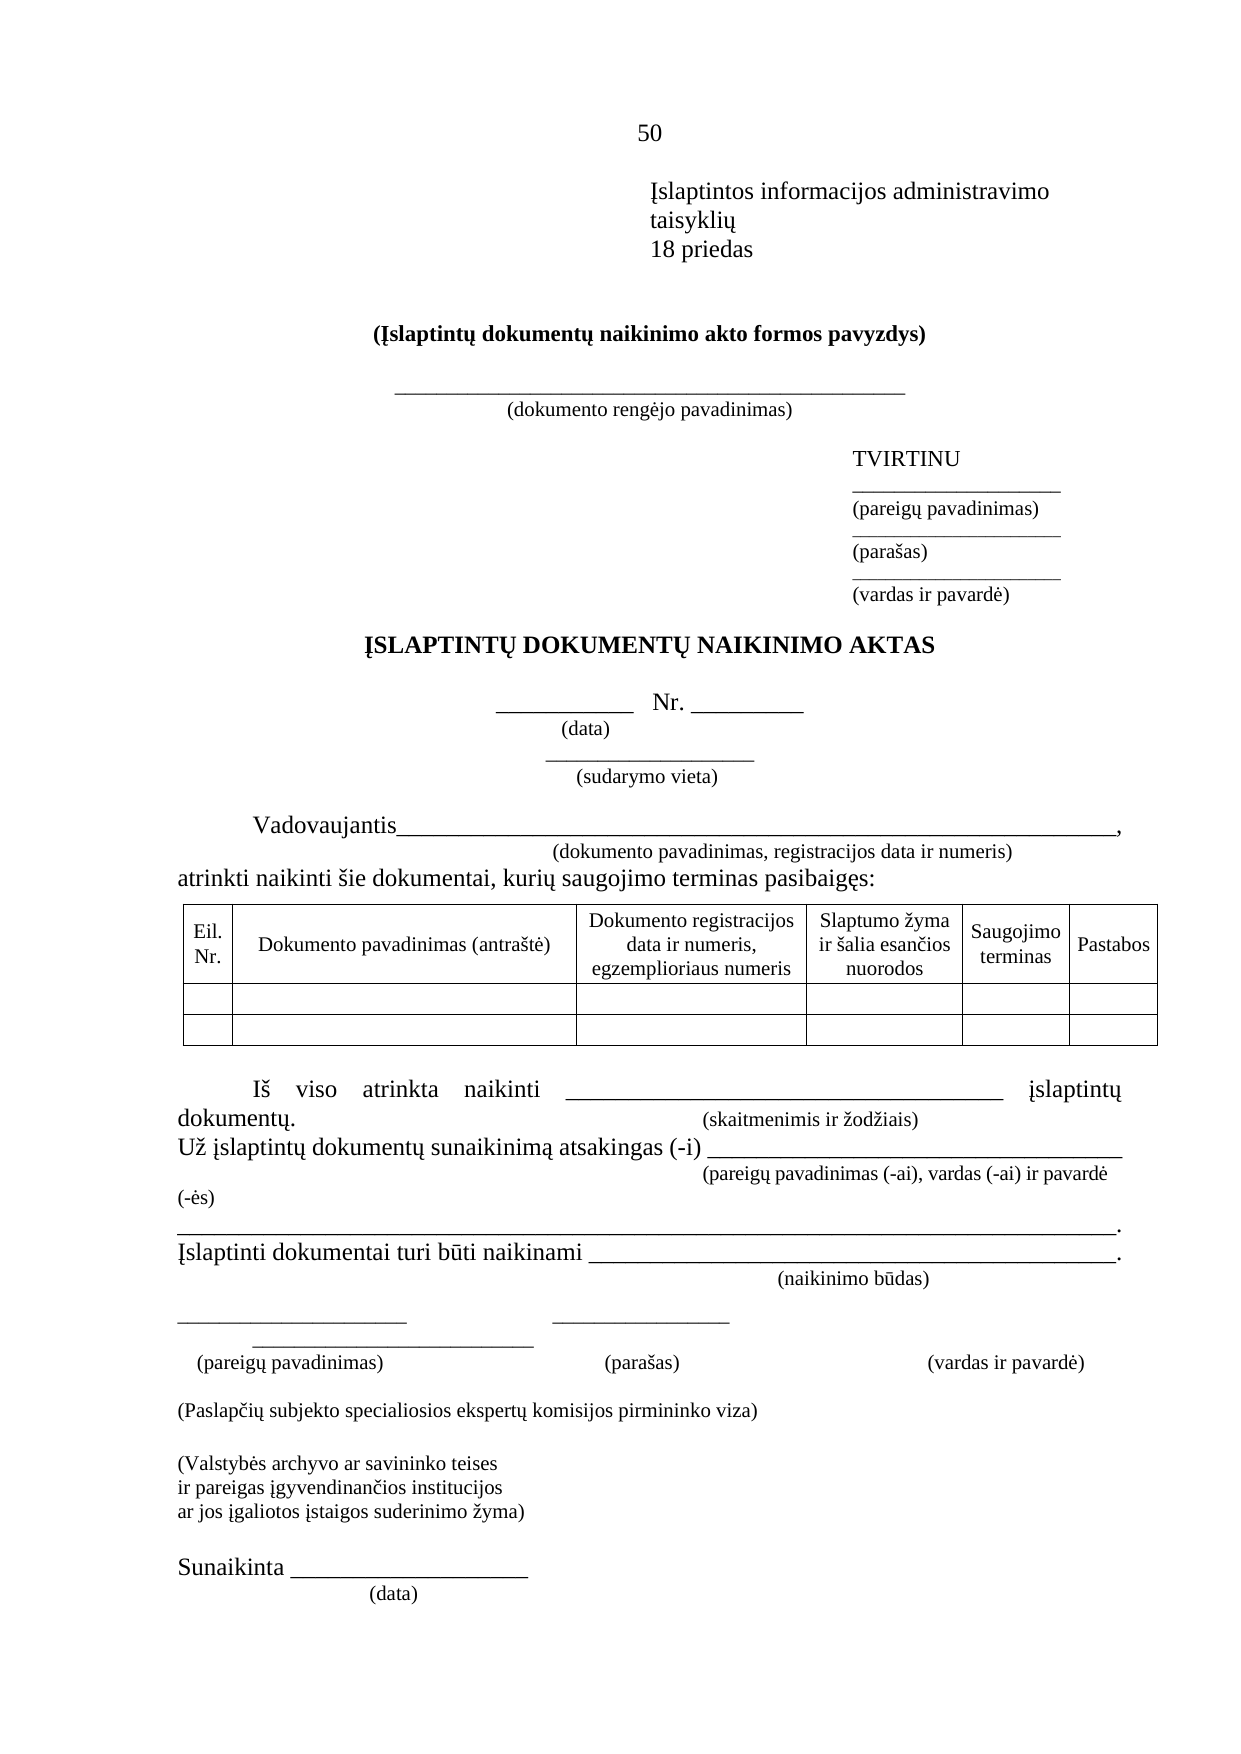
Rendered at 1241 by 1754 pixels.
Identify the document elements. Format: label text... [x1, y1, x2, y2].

text ______________________ _________________ ___________________________ [177, 1302, 1122, 1350]
text (naikinimo būdas) [177, 1266, 1122, 1290]
text (Įslaptintų dokumentų naikinimo akto formos pavyzdys) [177, 320, 1122, 346]
text ar jos įgaliotos įstaigos suderinimo žyma) [177, 1499, 1122, 1523]
text _________________________ [852, 519, 1122, 539]
table_cell [233, 984, 576, 1013]
text Įslaptinti dokumentai turi būti naikinami . [177, 1237, 1122, 1266]
text (data) [252, 1581, 1122, 1605]
text ir pareigas įgyvendinančios institucijos [177, 1475, 1122, 1499]
table_cell [577, 1015, 806, 1044]
table_cell [184, 984, 232, 1013]
text (Paslapčių subjekto specialiosios ekspertų komisijos pirmininko viza) [177, 1398, 1122, 1422]
text ____________________ [852, 471, 1122, 495]
text Iš viso atrinkta naikinti ___________________________________ įslaptintų dokumentų. (skaitmenimis ir žodžiais) [177, 1074, 1122, 1132]
table_header Saugojimo terminas [963, 905, 1069, 983]
table_cell [807, 1015, 962, 1044]
text (parašas) [852, 539, 1122, 563]
text Sunaikinta ___________________ [177, 1552, 1122, 1581]
text (pareigų pavadinimas (-ai), vardas (-ai) ir pavardė (-ės) [177, 1161, 1122, 1209]
text 18 priedas [650, 234, 1122, 263]
text _________________________ [852, 563, 1122, 582]
table_cell [963, 984, 1069, 1013]
text _________________________________________________ [177, 373, 1122, 397]
table_cell [577, 984, 806, 1013]
text (pareigų pavadinimas) (parašas) (vardas ir pavardė) [177, 1350, 1122, 1374]
text TVIRTINU [852, 445, 1122, 471]
table_header Dokumento pavadinimas (antraštė) [233, 905, 576, 983]
text (pareigų pavadinimas) [852, 495, 1122, 519]
text Įslaptintos informacijos administravimo taisyklių [650, 176, 1122, 234]
text (dokumento rengėjo pavadinimas) [177, 397, 1122, 421]
table_cell [963, 1015, 1069, 1044]
text (dokumento pavadinimas, registracijos data ir numeris) [177, 839, 1122, 863]
text ___________ Nr. _________ [177, 687, 1122, 716]
table_cell [1070, 1015, 1157, 1044]
text ĮSLAPTINTŲ DOKUMENTŲ NAIKINIMO AKTAS [177, 630, 1122, 659]
text Už įslaptintų dokumentų sunaikinimą atsakingas (-i) [177, 1132, 1122, 1161]
text atrinkti naikinti šie dokumentai, kurių saugojimo terminas pasibaigęs: [177, 863, 1122, 892]
text . [177, 1209, 1122, 1237]
table_cell [807, 984, 962, 1013]
table_cell [184, 1015, 232, 1044]
text (Valstybės archyvo ar savininko teises [177, 1451, 1122, 1475]
table_header Eil. Nr. [184, 905, 232, 983]
text ____________________ [177, 740, 1122, 764]
table_header Slaptumo žyma ir šalia esančios nuorodos [807, 905, 962, 983]
text (sudarymo vieta) [177, 764, 1122, 788]
text (data) [177, 716, 1122, 740]
text Vadovaujantis , [177, 810, 1122, 839]
table_header Pastabos [1070, 905, 1157, 983]
table_cell [1070, 984, 1157, 1013]
text (vardas ir pavardė) [852, 582, 1122, 606]
table_header Dokumento registracijos data ir numeris, egzemplioriaus numeris [577, 905, 806, 983]
table_cell [233, 1015, 576, 1044]
